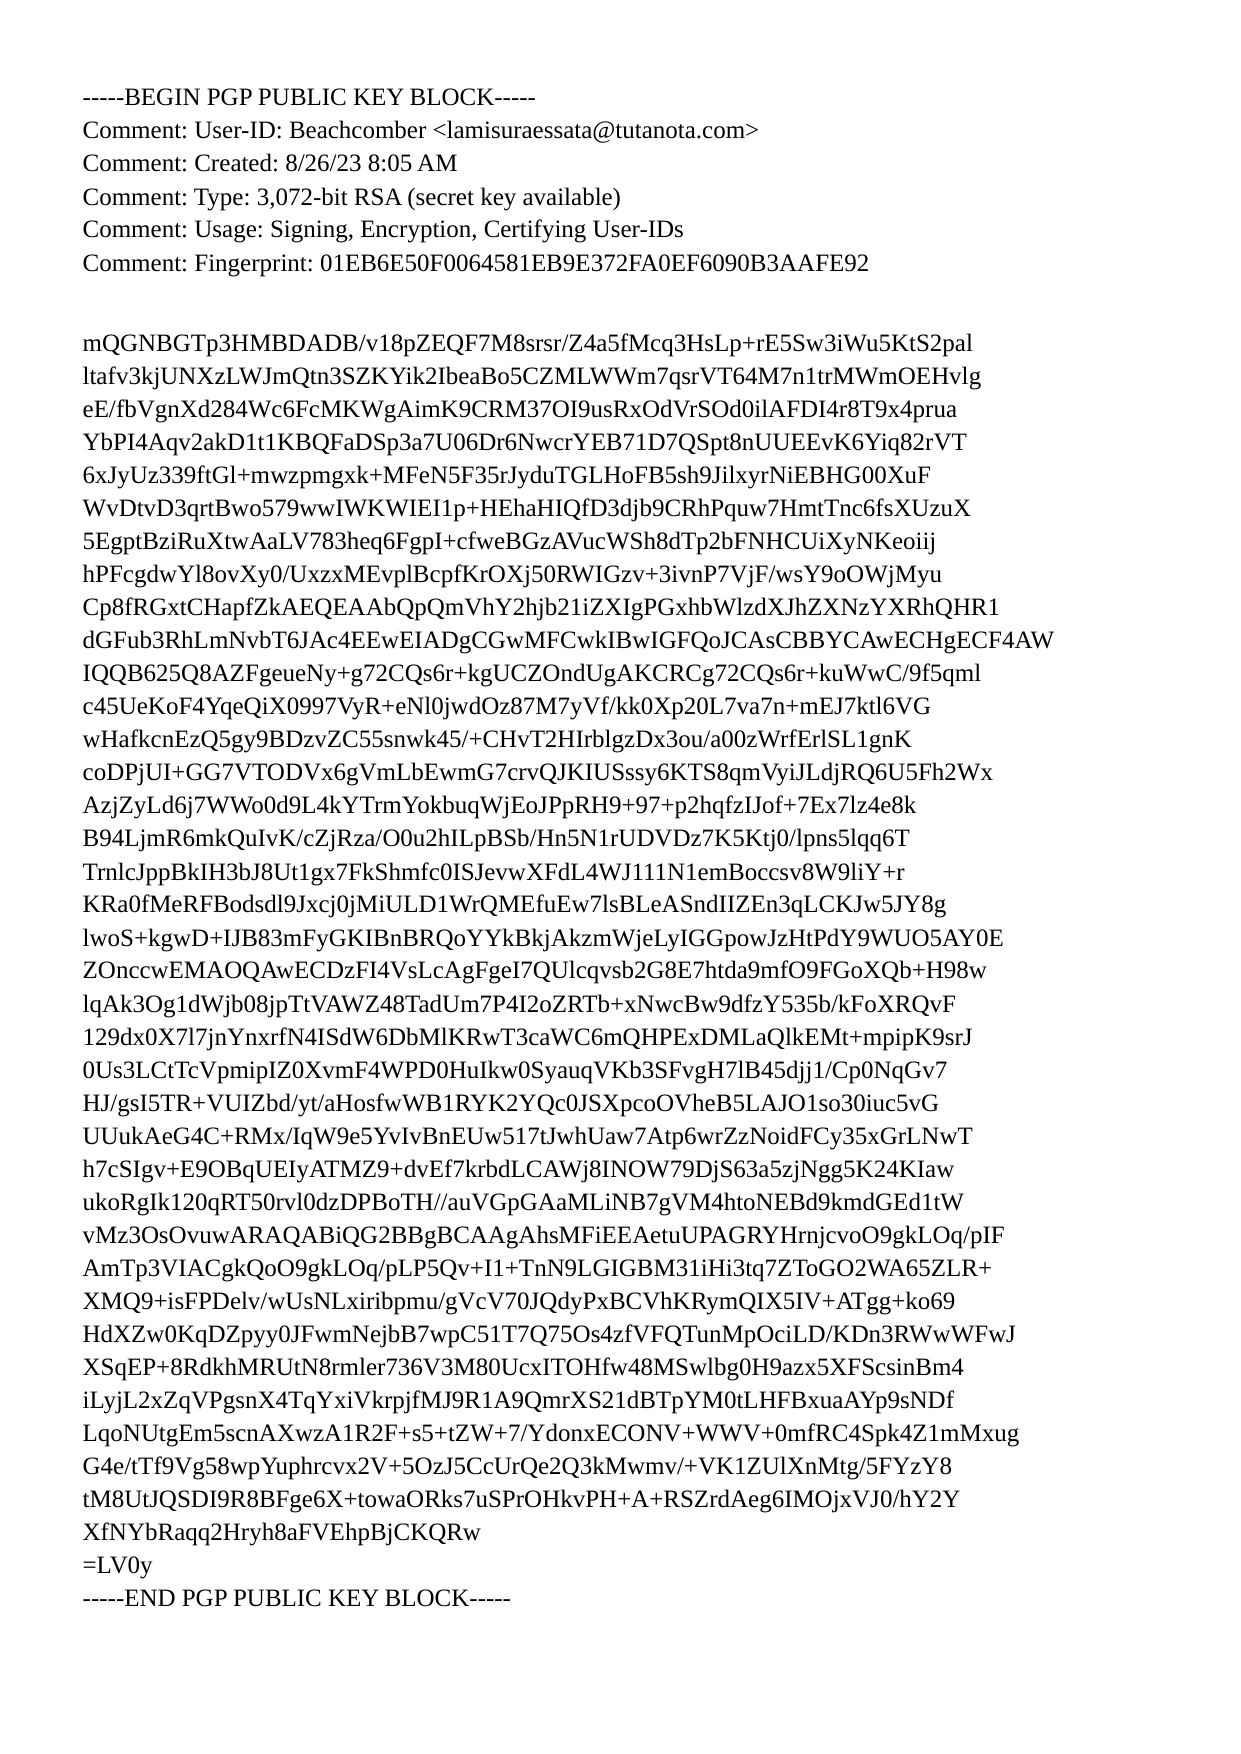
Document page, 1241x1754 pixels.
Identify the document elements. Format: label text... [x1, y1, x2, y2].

text iLyjL2xZqVPgsnX4TqYxiVkrpjfMJ9R1A9QmrXS21dBTpYM0tLHFBxuaAYp9sNDf [82, 1385, 1158, 1414]
text coDPjUI+GG7VTODVx6gVmLbEwmG7crvQJKIUSssy6KTS8qmVyiJLdjRQ6U5Fh2Wx [82, 757, 1158, 786]
text LqoNUtgEm5scnAXwzA1R2F+s5+tZW+7/YdonxECONV+WWV+0mfRC4Spk4Z1mMxug [82, 1418, 1158, 1447]
text XSqEP+8RdkhMRUtN8rmler736V3M80UcxITOHfw48MSwlbg0H9azx5XFScsinBm4 [82, 1352, 1158, 1381]
text 0Us3LCtTcVpmipIZ0XvmF4WPD0HuIkw0SyauqVKb3SFvgH7lB45djj1/Cp0NqGv7 [82, 1055, 1158, 1083]
text Comment: Created: 8/26/23 8:05 AM [82, 148, 1158, 177]
text Comment: Fingerprint: 01EB6E50F0064581EB9E372FA0EF6090B3AAFE92 [82, 248, 1158, 276]
text KRa0fMeRFBodsdl9Jxcj0jMiULD1WrQMEfuEw7lsBLeASndIIZEn3qLCKJw5JY8g [82, 889, 1158, 918]
text XfNYbRaqq2Hryh8aFVEhpBjCKQRw [82, 1517, 1158, 1546]
text ltafv3kjUNXzLWJmQtn3SZKYik2IbeaBo5CZMLWWm7qsrVT64M7n1trMWmOEHvlg [82, 361, 1158, 390]
text -----BEGIN PGP PUBLIC KEY BLOCK----- [82, 82, 1158, 111]
text dGFub3RhLmNvbT6JAc4EEwEIADgCGwMFCwkIBwIGFQoJCAsCBBYCAwECHgECF4AW [82, 625, 1158, 654]
text tM8UtJQSDI9R8BFge6X+towaORks7uSPrOHkvPH+A+RSZrdAeg6IMOjxVJ0/hY2Y [82, 1484, 1158, 1513]
text c45UeKoF4YqeQiX0997VyR+eNl0jwdOz87M7yVf/kk0Xp20L7va7n+mEJ7ktl6VG [82, 691, 1158, 720]
text h7cSIgv+E9OBqUEIyATMZ9+dvEf7krbdLCAWj8INOW79DjS63a5zjNgg5K24KIaw [82, 1154, 1158, 1182]
text G4e/tTf9Vg58wpYuphrcvx2V+5OzJ5CcUrQe2Q3kMwmv/+VK1ZUlXnMtg/5FYzY8 [82, 1451, 1158, 1480]
text hPFcgdwYl8ovXy0/UxzxMEvplBcpfKrOXj50RWIGzv+3ivnP7VjF/wsY9oOWjMyu [82, 559, 1158, 588]
text IQQB625Q8AZFgeueNy+g72CQs6r+kgUCZOndUgAKCRCg72CQs6r+kuWwC/9f5qml [82, 658, 1158, 687]
text HJ/gsI5TR+VUIZbd/yt/aHosfwWB1RYK2YQc0JSXpcoOVheB5LAJO1so30iuc5vG [82, 1088, 1158, 1116]
text XMQ9+isFPDelv/wUsNLxiribpmu/gVcV70JQdyPxBCVhKRymQIX5IV+ATgg+ko69 [82, 1286, 1158, 1314]
text 5EgptBziRuXtwAaLV783heq6FgpI+cfweBGzAVucWSh8dTp2bFNHCUiXyNKeoiij [82, 526, 1158, 555]
text Cp8fRGxtCHapfZkAEQEAAbQpQmVhY2hjb21iZXIgPGxhbWlzdXJhZXNzYXRhQHR1 [82, 592, 1158, 621]
text UUukAeG4C+RMx/IqW9e5YvIvBnEUw517tJwhUaw7Atp6wrZzNoidFCy35xGrLNwT [82, 1121, 1158, 1149]
text Comment: Usage: Signing, Encryption, Certifying User-IDs [82, 214, 1158, 243]
text HdXZw0KqDZpyy0JFwmNejbB7wpC51T7Q75Os4zfVFQTunMpOciLD/KDn3RWwWFwJ [82, 1319, 1158, 1348]
text vMz3OsOvuwARAQABiQG2BBgBCAAgAhsMFiEEAetuUPAGRYHrnjcvoO9gkLOq/pIF [82, 1220, 1158, 1248]
text Comment: User-ID: Beachcomber <lamisuraessata@tutanota.com> [82, 116, 1158, 144]
text 129dx0X7l7jnYnxrfN4ISdW6DbMlKRwT3caWC6mQHPExDMLaQlkEMt+mpipK9srJ [82, 1022, 1158, 1050]
text lwoS+kgwD+IJB83mFyGKIBnBRQoYYkBkjAkzmWjeLyIGGpowJzHtPdY9WUO5AY0E [82, 923, 1158, 951]
text lqAk3Og1dWjb08jpTtVAWZ48TadUm7P4I2oZRTb+xNwcBw9dfzY535b/kFoXRQvF [82, 989, 1158, 1017]
text AzjZyLd6j7WWo0d9L4kYTrmYokbuqWjEoJPpRH9+97+p2hqfzIJof+7Ex7lz4e8k [82, 791, 1158, 819]
text 6xJyUz339ftGl+mwzpmgxk+MFeN5F35rJyduTGLHoFB5sh9JilxyrNiEBHG00XuF [82, 460, 1158, 489]
text WvDtvD3qrtBwo579wwIWKWIEI1p+HEhaHIQfD3djb9CRhPquw7HmtTnc6fsXUzuX [82, 493, 1158, 522]
text wHafkcnEzQ5gy9BDzvZC55snwk45/+CHvT2HIrblgzDx3ou/a00zWrfErlSL1gnK [82, 724, 1158, 753]
text AmTp3VIACgkQoO9gkLOq/pLP5Qv+I1+TnN9LGIGBM31iHi3tq7ZToGO2WA65ZLR+ [82, 1253, 1158, 1282]
text ZOnccwEMAOQAwECDzFI4VsLcAgFgeI7QUlcqvsb2G8E7htda9mfO9FGoXQb+H98w [82, 956, 1158, 984]
text YbPI4Aqv2akD1t1KBQFaDSp3a7U06Dr6NwcrYEB71D7QSpt8nUUEEvK6Yiq82rVT [82, 427, 1158, 456]
text =LV0y [82, 1550, 1158, 1579]
text -----END PGP PUBLIC KEY BLOCK----- [82, 1583, 1158, 1612]
text mQGNBGTp3HMBDADB/v18pZEQF7M8srsr/Z4a5fMcq3HsLp+rE5Sw3iWu5KtS2pal [82, 328, 1158, 357]
text TrnlcJppBkIH3bJ8Ut1gx7FkShmfc0ISJevwXFdL4WJ111N1emBoccsv8W9liY+r [82, 857, 1158, 885]
text eE/fbVgnXd284Wc6FcMKWgAimK9CRM37OI9usRxOdVrSOd0ilAFDI4r8T9x4prua [82, 394, 1158, 423]
text ukoRgIk120qRT50rvl0dzDPBoTH//auVGpGAaMLiNB7gVM4htoNEBd9kmdGEd1tW [82, 1187, 1158, 1216]
text Comment: Type: 3,072-bit RSA (secret key available) [82, 182, 1158, 210]
text B94LjmR6mkQuIvK/cZjRza/O0u2hILpBSb/Hn5N1rUDVDz7K5Ktj0/lpns5lqq6T [82, 823, 1158, 852]
